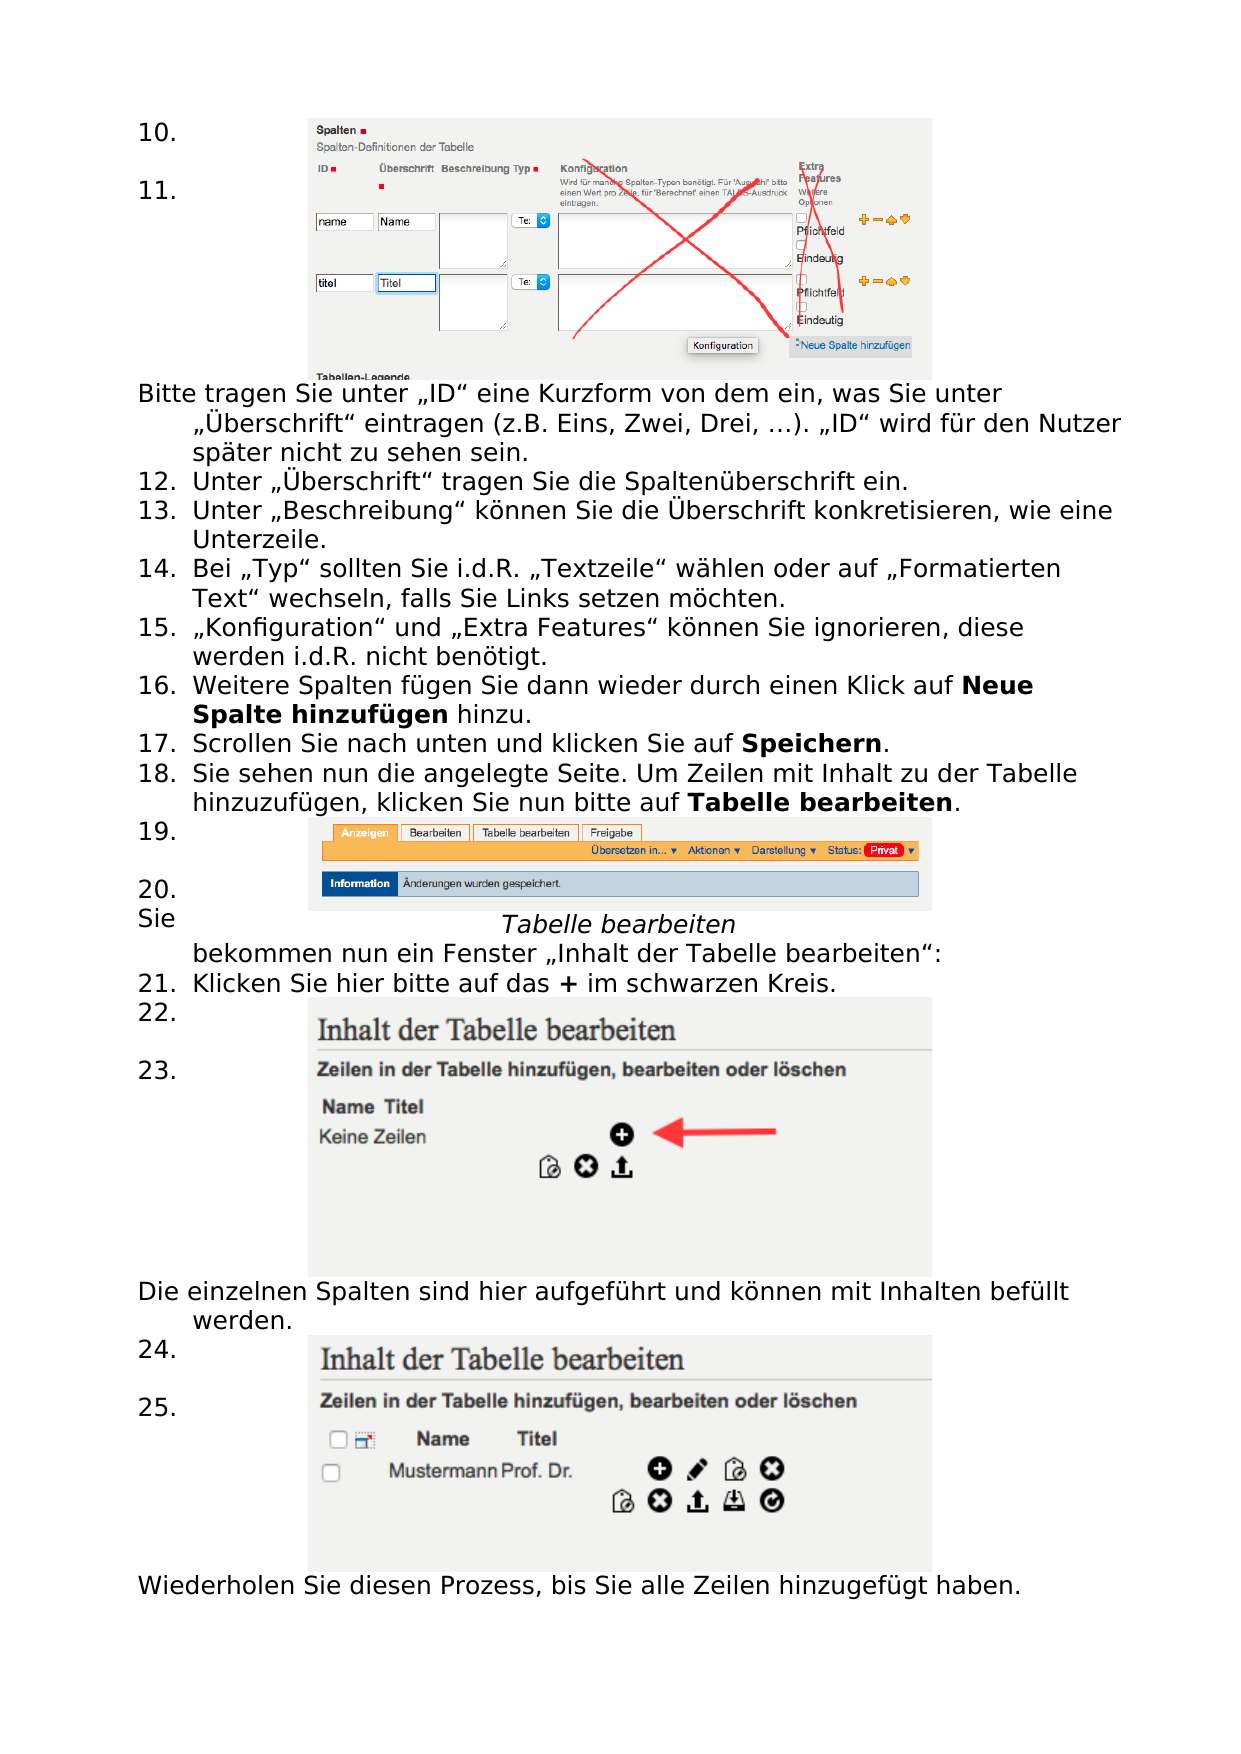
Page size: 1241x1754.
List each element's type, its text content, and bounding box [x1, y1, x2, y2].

list Die einzelnen Spalten sind hier aufgeführt und können mit Inhalten befüllt werden. [177, 1056, 1122, 1335]
list Klicken Sie hier bitte auf das + im schwarzen Kreis. [177, 969, 1122, 998]
list Bitte tragen Sie unter „ID“ eine Kurzform von dem ein, was Sie unter „Überschrift“ eintragen (z.B. Eins, Zwei, Drei, …). „ID“ wird für den Nutzer später nicht zu sehen sein. [177, 176, 1122, 467]
list Tabelle bearbeiten [308, 911, 933, 939]
list Scrollen Sie nach unten und klicken Sie auf Speichern. [177, 730, 1122, 759]
picture [307, 1335, 933, 1572]
list Bei „Typ“ sollten Sie i.d.R. „Textzeile“ wählen oder auf „Formatierten Text“ wechseln, falls Sie Links setzen möchten. [177, 555, 1122, 613]
list Weitere Spalten fügen Sie dann wieder durch einen Klick auf Neue Spalte hinzufügen hinzu. [177, 671, 1122, 730]
picture [307, 817, 933, 911]
picture [307, 118, 933, 380]
list Wiederholen Sie diesen Prozess, bis Sie alle Zeilen hinzugefügt haben. [177, 1393, 1122, 1601]
list Sie sehen nun die angelegte Seite. Um Zeilen mit Inhalt zu der Tabelle hinzuzufügen, klicken Sie nun bitte auf Tabelle bearbeiten. [177, 759, 1122, 817]
list „Konfiguration“ und „Extra Features“ können Sie ignorieren, diese werden i.d.R. nicht benötigt. [177, 613, 1122, 671]
picture [307, 997, 933, 1277]
list Unter „Überschrift“ tragen Sie die Spaltenüberschrift ein. [177, 467, 1122, 496]
list Unter „Beschreibung“ können Sie die Überschrift konkretisieren, wie eine Unterzeile. [177, 496, 1122, 555]
list Sie bekommen nun ein Fenster „Inhalt der Tabelle bearbeiten“: [177, 876, 1122, 969]
